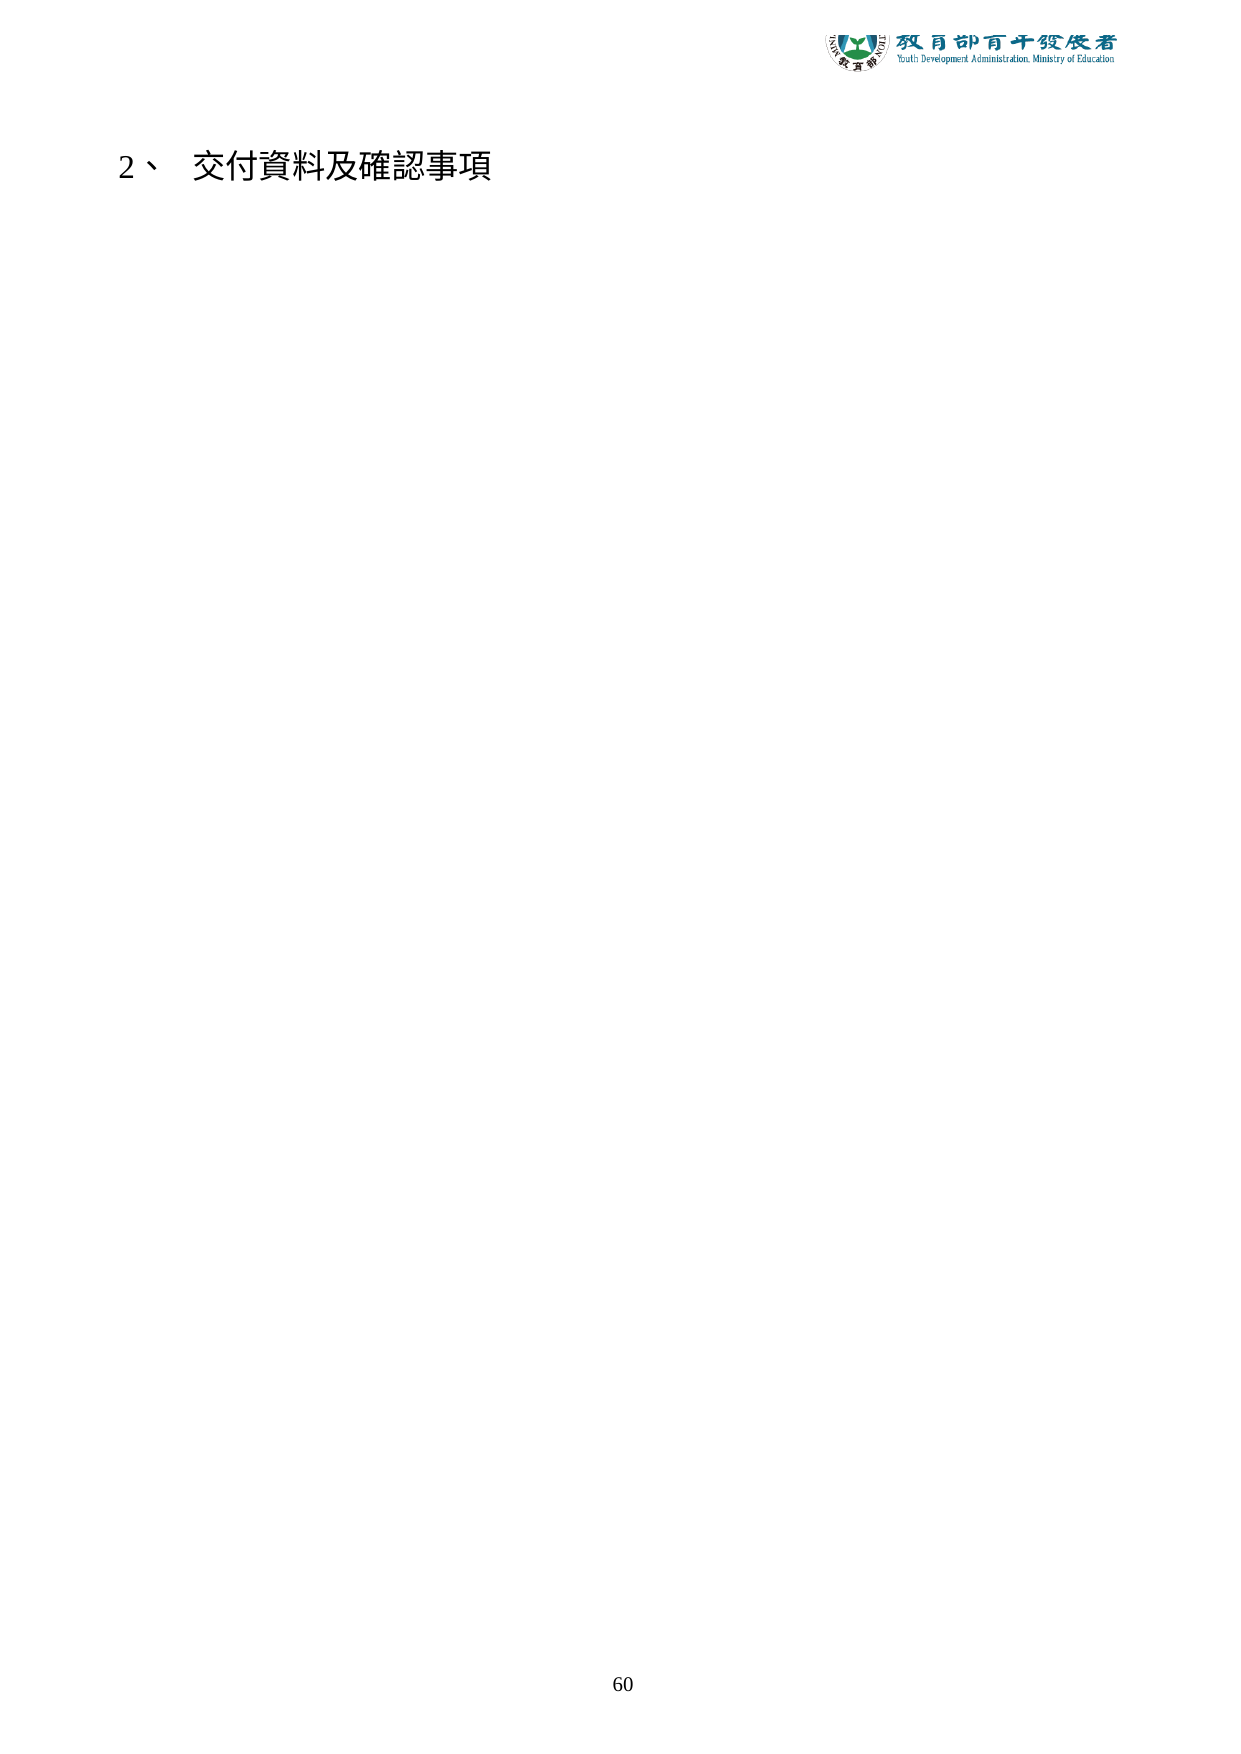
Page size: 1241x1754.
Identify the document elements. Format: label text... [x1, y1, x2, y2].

list 交付資料及確認事項 [118, 127, 1122, 202]
picture [818, 35, 1123, 76]
